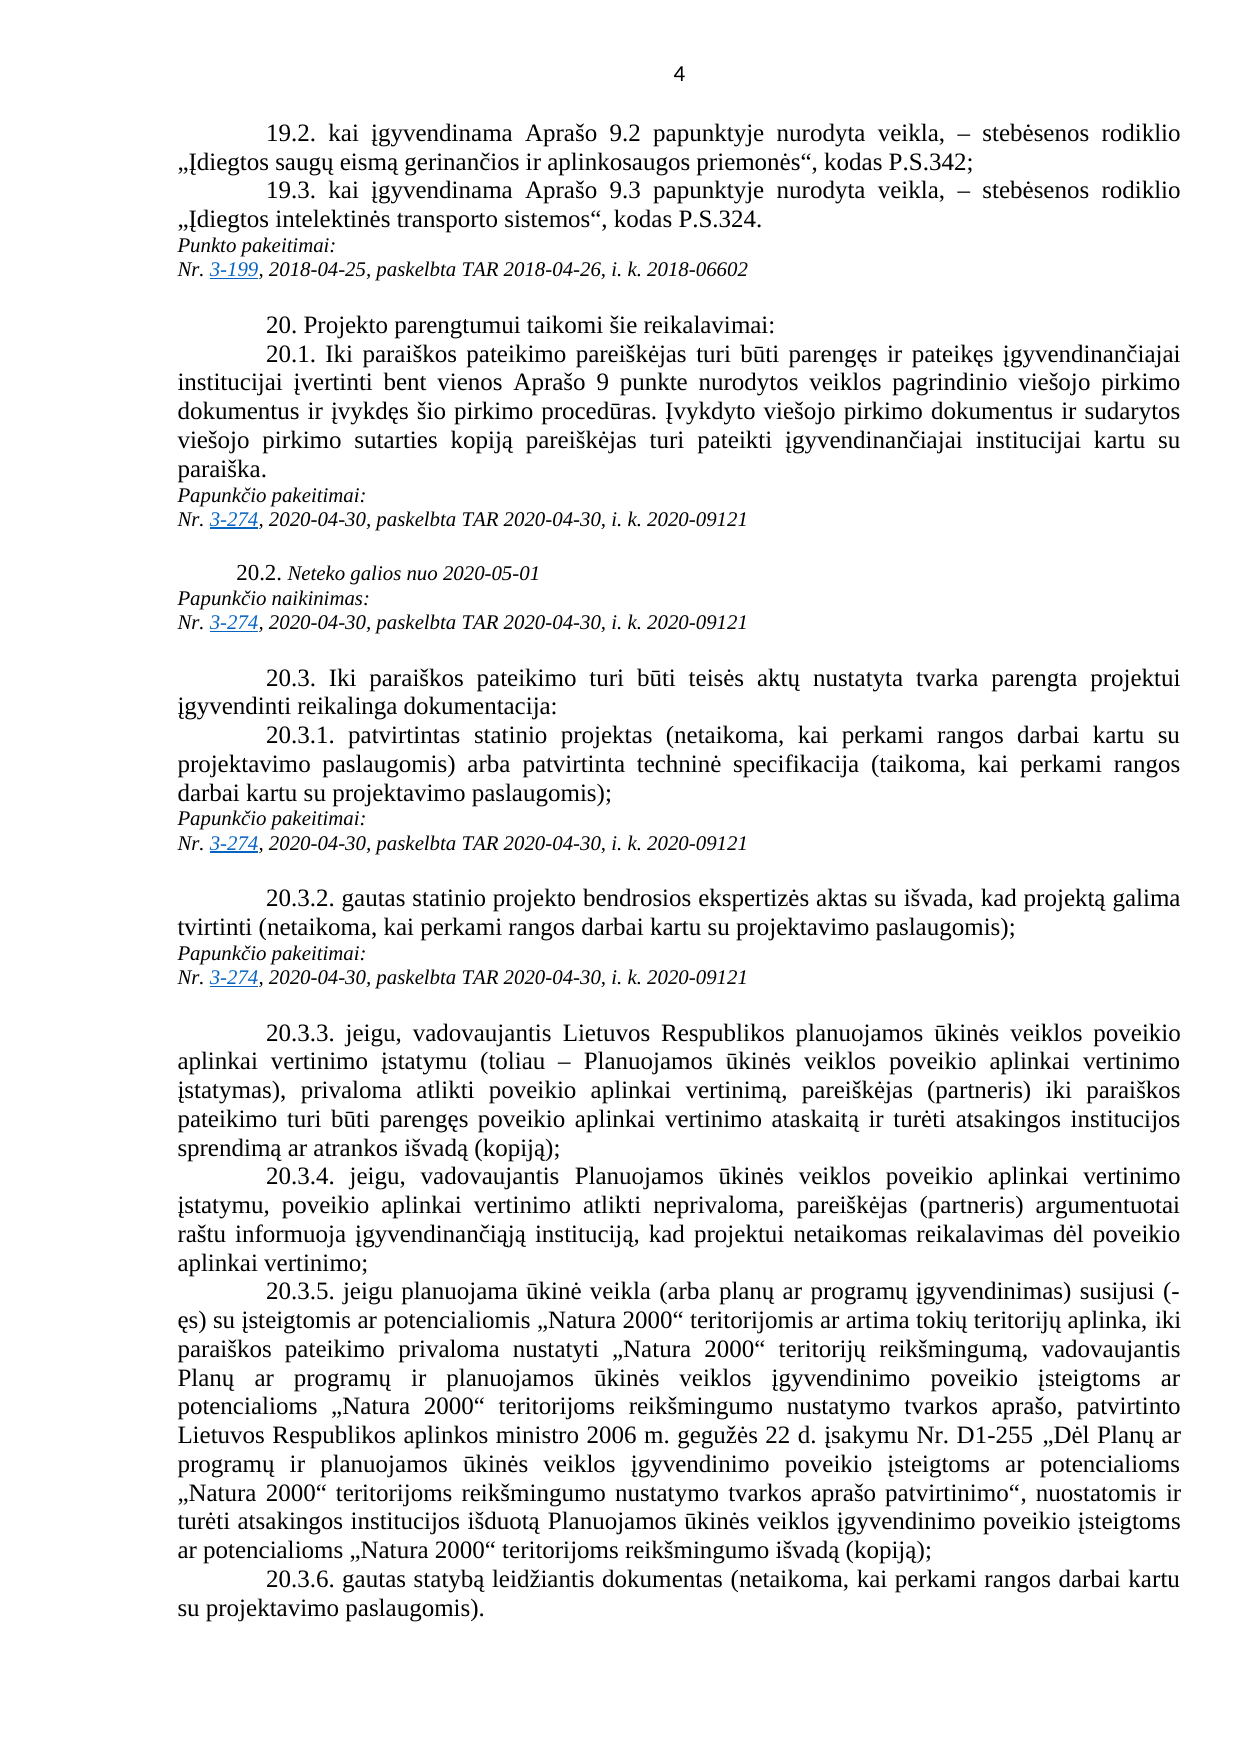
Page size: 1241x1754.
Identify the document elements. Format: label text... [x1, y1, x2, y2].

text Punkto pakeitimai: [177, 233, 1181, 257]
text 20.3.1. patvirtintas statinio projektas (netaikoma, kai perkami rangos darbai kartu su projektavimo paslaugomis) arba patvirtinta techninė specifikacija (taikoma, kai perkami rangos darbai kartu su projektavimo paslaugomis); [177, 720, 1181, 806]
text 20.1. Iki paraiškos pateikimo pareiškėjas turi būti parengęs ir pateikęs įgyvendinančiajai institucijai įvertinti bent vienos Aprašo 9 punkte nurodytos veiklos pagrindinio viešojo pirkimo dokumentus ir įvykdęs šio pirkimo procedūras. Įvykdyto viešojo pirkimo dokumentus ir sudarytos viešojo pirkimo sutarties kopiją pareiškėjas turi pateikti įgyvendinančiajai institucijai kartu su paraiška. [177, 339, 1181, 482]
text Papunkčio pakeitimai: [177, 482, 1181, 507]
text Nr. 3-274, 2020-04-30, paskelbta TAR 2020-04-30, i. k. 2020-09121 [177, 830, 1181, 854]
text 20.2. Neteko galios nuo 2020-05-01 [177, 559, 1181, 586]
text 19.2. kai įgyvendinama Aprašo 9.2 papunktyje nurodyta veikla, – stebėsenos rodiklio „Įdiegtos saugų eismą gerinančios ir aplinkosaugos priemonės“, kodas P.S.342; [177, 118, 1181, 176]
text 20.3.5. jeigu planuojama ūkinė veikla (arba planų ar programų įgyvendinimas) susijusi (-ęs) su įsteigtomis ar potencialiomis „Natura 2000“ teritorijomis ar artima tokių teritorijų aplinka, iki paraiškos pateikimo privaloma nustatyti „Natura 2000“ teritorijų reikšmingumą, vadovaujantis Planų ar programų ir planuojamos ūkinės veiklos įgyvendinimo poveikio įsteigtoms ar potencialioms „Natura 2000“ teritorijoms reikšmingumo nustatymo tvarkos aprašo, patvirtinto Lietuvos Respublikos aplinkos ministro 2006 m. gegužės 22 d. įsakymu Nr. D1-255 „Dėl Planų ar programų ir planuojamos ūkinės veiklos įgyvendinimo poveikio įsteigtoms ar potencialioms „Natura 2000“ teritorijoms reikšmingumo nustatymo tvarkos aprašo patvirtinimo“, nuostatomis ir turėti atsakingos institucijos išduotą Planuojamos ūkinės veiklos įgyvendinimo poveikio įsteigtoms ar potencialioms „Natura 2000“ teritorijoms reikšmingumo išvadą (kopiją); [177, 1276, 1181, 1564]
text Papunkčio pakeitimai: [177, 806, 1181, 830]
text Nr. 3-274, 2020-04-30, paskelbta TAR 2020-04-30, i. k. 2020-09121 [177, 965, 1181, 989]
text Nr. 3-199, 2018-04-25, paskelbta TAR 2018-04-26, i. k. 2018-06602 [177, 257, 1181, 281]
text 20.3. Iki paraiškos pateikimo turi būti teisės aktų nustatyta tvarka parengta projektui įgyvendinti reikalinga dokumentacija: [177, 663, 1181, 720]
text 20.3.2. gautas statinio projekto bendrosios ekspertizės aktas su išvada, kad projektą galima tvirtinti (netaikoma, kai perkami rangos darbai kartu su projektavimo paslaugomis); [177, 883, 1181, 941]
text Papunkčio naikinimas: [177, 586, 1181, 610]
text 20. Projekto parengtumui taikomi šie reikalavimai: [177, 310, 1181, 339]
text 20.3.4. jeigu, vadovaujantis Planuojamos ūkinės veiklos poveikio aplinkai vertinimo įstatymu, poveikio aplinkai vertinimo atlikti neprivaloma, pareiškėjas (partneris) argumentuotai raštu informuoja įgyvendinančiąją instituciją, kad projektui netaikomas reikalavimas dėl poveikio aplinkai vertinimo; [177, 1161, 1181, 1276]
text 19.3. kai įgyvendinama Aprašo 9.3 papunktyje nurodyta veikla, – stebėsenos rodiklio „Įdiegtos intelektinės transporto sistemos“, kodas P.S.324. [177, 176, 1181, 233]
text 20.3.3. jeigu, vadovaujantis Lietuvos Respublikos planuojamos ūkinės veiklos poveikio aplinkai vertinimo įstatymu (toliau – Planuojamos ūkinės veiklos poveikio aplinkai vertinimo įstatymas), privaloma atlikti poveikio aplinkai vertinimą, pareiškėjas (partneris) iki paraiškos pateikimo turi būti parengęs poveikio aplinkai vertinimo ataskaitą ir turėti atsakingos institucijos sprendimą ar atrankos išvadą (kopiją); [177, 1018, 1181, 1161]
text 20.3.6. gautas statybą leidžiantis dokumentas (netaikoma, kai perkami rangos darbai kartu su projektavimo paslaugomis). [177, 1564, 1181, 1621]
text Papunkčio pakeitimai: [177, 941, 1181, 965]
text Nr. 3-274, 2020-04-30, paskelbta TAR 2020-04-30, i. k. 2020-09121 [177, 610, 1181, 634]
text Nr. 3-274, 2020-04-30, paskelbta TAR 2020-04-30, i. k. 2020-09121 [177, 507, 1181, 531]
